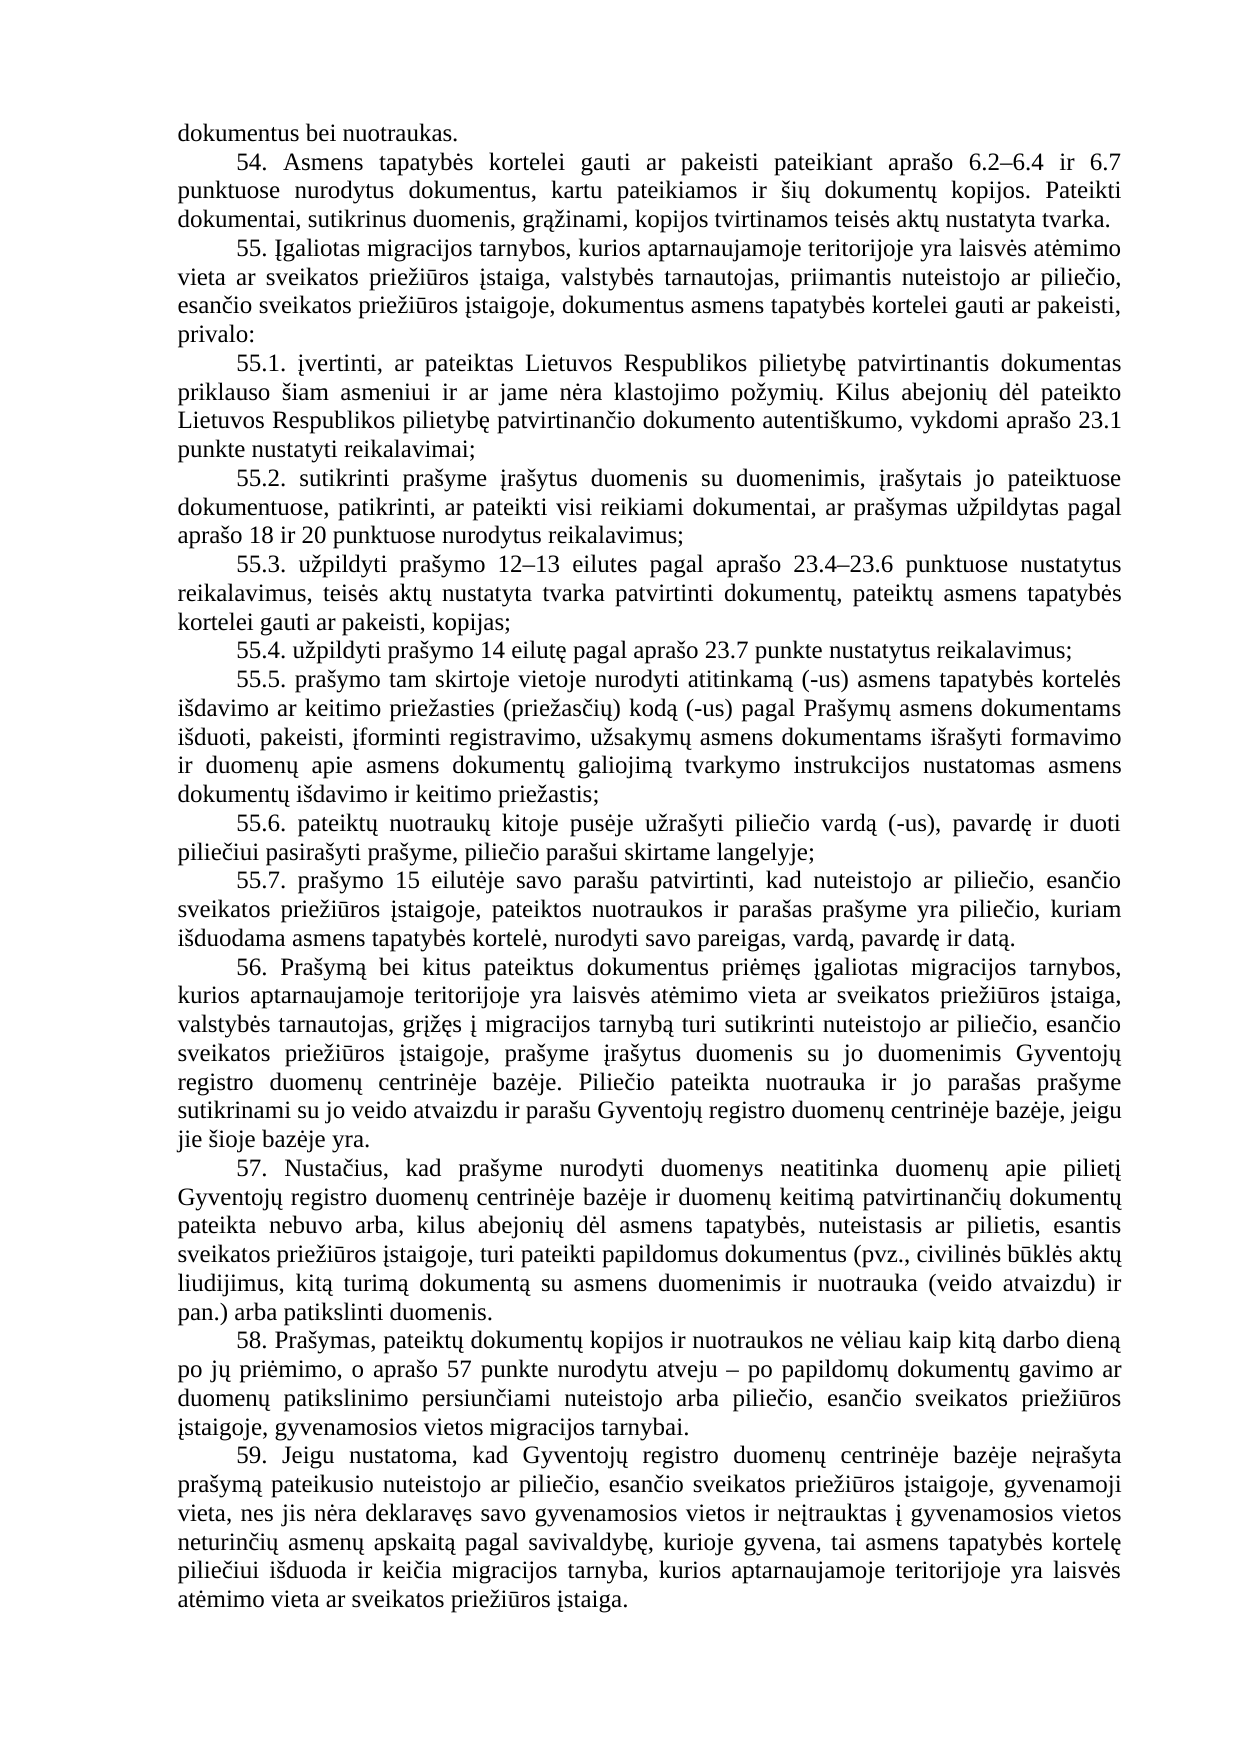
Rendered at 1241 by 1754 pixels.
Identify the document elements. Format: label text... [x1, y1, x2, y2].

text 55. Įgaliotas migracijos tarnybos, kurios aptarnaujamoje teritorijoje yra laisvės atėmimo vieta ar sveikatos priežiūros įstaiga, valstybės tarnautojas, priimantis nuteistojo ar piliečio, esančio sveikatos priežiūros įstaigoje, dokumentus asmens tapatybės kortelei gauti ar pakeisti, privalo: [177, 233, 1122, 348]
text 55.5. prašymo tam skirtoje vietoje nurodyti atitinkamą (-us) asmens tapatybės kortelės išdavimo ar keitimo priežasties (priežasčių) kodą (-us) pagal Prašymų asmens dokumentams išduoti, pakeisti, įforminti registravimo, užsakymų asmens dokumentams išrašyti formavimo ir duomenų apie asmens dokumentų galiojimą tvarkymo instrukcijos nustatomas asmens dokumentų išdavimo ir keitimo priežastis; [177, 664, 1122, 808]
text 55.6. pateiktų nuotraukų kitoje pusėje užrašyti piliečio vardą (-us), pavardę ir duoti piliečiui pasirašyti prašyme, piliečio parašui skirtame langelyje; [177, 808, 1122, 866]
text 55.7. prašymo 15 eilutėje savo parašu patvirtinti, kad nuteistojo ar piliečio, esančio sveikatos priežiūros įstaigoje, pateiktos nuotraukos ir parašas prašyme yra piliečio, kuriam išduodama asmens tapatybės kortelė, nurodyti savo pareigas, vardą, pavardę ir datą. [177, 866, 1122, 952]
text 55.1. įvertinti, ar pateiktas Lietuvos Respublikos pilietybę patvirtinantis dokumentas priklauso šiam asmeniui ir ar jame nėra klastojimo požymių. Kilus abejonių dėl pateikto Lietuvos Respublikos pilietybę patvirtinančio dokumento autentiškumo, vykdomi aprašo 23.1 punkte nustatyti reikalavimai; [177, 348, 1122, 463]
text dokumentus bei nuotraukas. [177, 118, 1122, 147]
text 57. Nustačius, kad prašyme nurodyti duomenys neatitinka duomenų apie pilietį Gyventojų registro duomenų centrinėje bazėje ir duomenų keitimą patvirtinančių dokumentų pateikta nebuvo arba, kilus abejonių dėl asmens tapatybės, nuteistasis ar pilietis, esantis sveikatos priežiūros įstaigoje, turi pateikti papildomus dokumentus (pvz., civilinės būklės aktų liudijimus, kitą turimą dokumentą su asmens duomenimis ir nuotrauka (veido atvaizdu) ir pan.) arba patikslinti duomenis. [177, 1153, 1122, 1326]
text 59. Jeigu nustatoma, kad Gyventojų registro duomenų centrinėje bazėje neįrašyta prašymą pateikusio nuteistojo ar piliečio, esančio sveikatos priežiūros įstaigoje, gyvenamoji vieta, nes jis nėra deklaravęs savo gyvenamosios vietos ir neįtrauktas į gyvenamosios vietos neturinčių asmenų apskaitą pagal savivaldybę, kurioje gyvena, tai asmens tapatybės kortelę piliečiui išduoda ir keičia migracijos tarnyba, kurios aptarnaujamoje teritorijoje yra laisvės atėmimo vieta ar sveikatos priežiūros įstaiga. [177, 1441, 1122, 1613]
text 54. Asmens tapatybės kortelei gauti ar pakeisti pateikiant aprašo 6.2–6.4 ir 6.7 punktuose nurodytus dokumentus, kartu pateikiamos ir šių dokumentų kopijos. Pateikti dokumentai, sutikrinus duomenis, grąžinami, kopijos tvirtinamos teisės aktų nustatyta tvarka. [177, 147, 1122, 233]
text 56. Prašymą bei kitus pateiktus dokumentus priėmęs įgaliotas migracijos tarnybos, kurios aptarnaujamoje teritorijoje yra laisvės atėmimo vieta ar sveikatos priežiūros įstaiga, valstybės tarnautojas, grįžęs į migracijos tarnybą turi sutikrinti nuteistojo ar piliečio, esančio sveikatos priežiūros įstaigoje, prašyme įrašytus duomenis su jo duomenimis Gyventojų registro duomenų centrinėje bazėje. Piliečio pateikta nuotrauka ir jo parašas prašyme sutikrinami su jo veido atvaizdu ir parašu Gyventojų registro duomenų centrinėje bazėje, jeigu jie šioje bazėje yra. [177, 952, 1122, 1153]
text 55.2. sutikrinti prašyme įrašytus duomenis su duomenimis, įrašytais jo pateiktuose dokumentuose, patikrinti, ar pateikti visi reikiami dokumentai, ar prašymas užpildytas pagal aprašo 18 ir 20 punktuose nurodytus reikalavimus; [177, 463, 1122, 549]
text 55.3. užpildyti prašymo 12–13 eilutes pagal aprašo 23.4–23.6 punktuose nustatytus reikalavimus, teisės aktų nustatyta tvarka patvirtinti dokumentų, pateiktų asmens tapatybės kortelei gauti ar pakeisti, kopijas; [177, 549, 1122, 636]
text 58. Prašymas, pateiktų dokumentų kopijos ir nuotraukos ne vėliau kaip kitą darbo dieną po jų priėmimo, o aprašo 57 punkte nurodytu atveju – po papildomų dokumentų gavimo ar duomenų patikslinimo persiunčiami nuteistojo arba piliečio, esančio sveikatos priežiūros įstaigoje, gyvenamosios vietos migracijos tarnybai. [177, 1326, 1122, 1441]
text 55.4. užpildyti prašymo 14 eilutę pagal aprašo 23.7 punkte nustatytus reikalavimus; [177, 636, 1122, 664]
